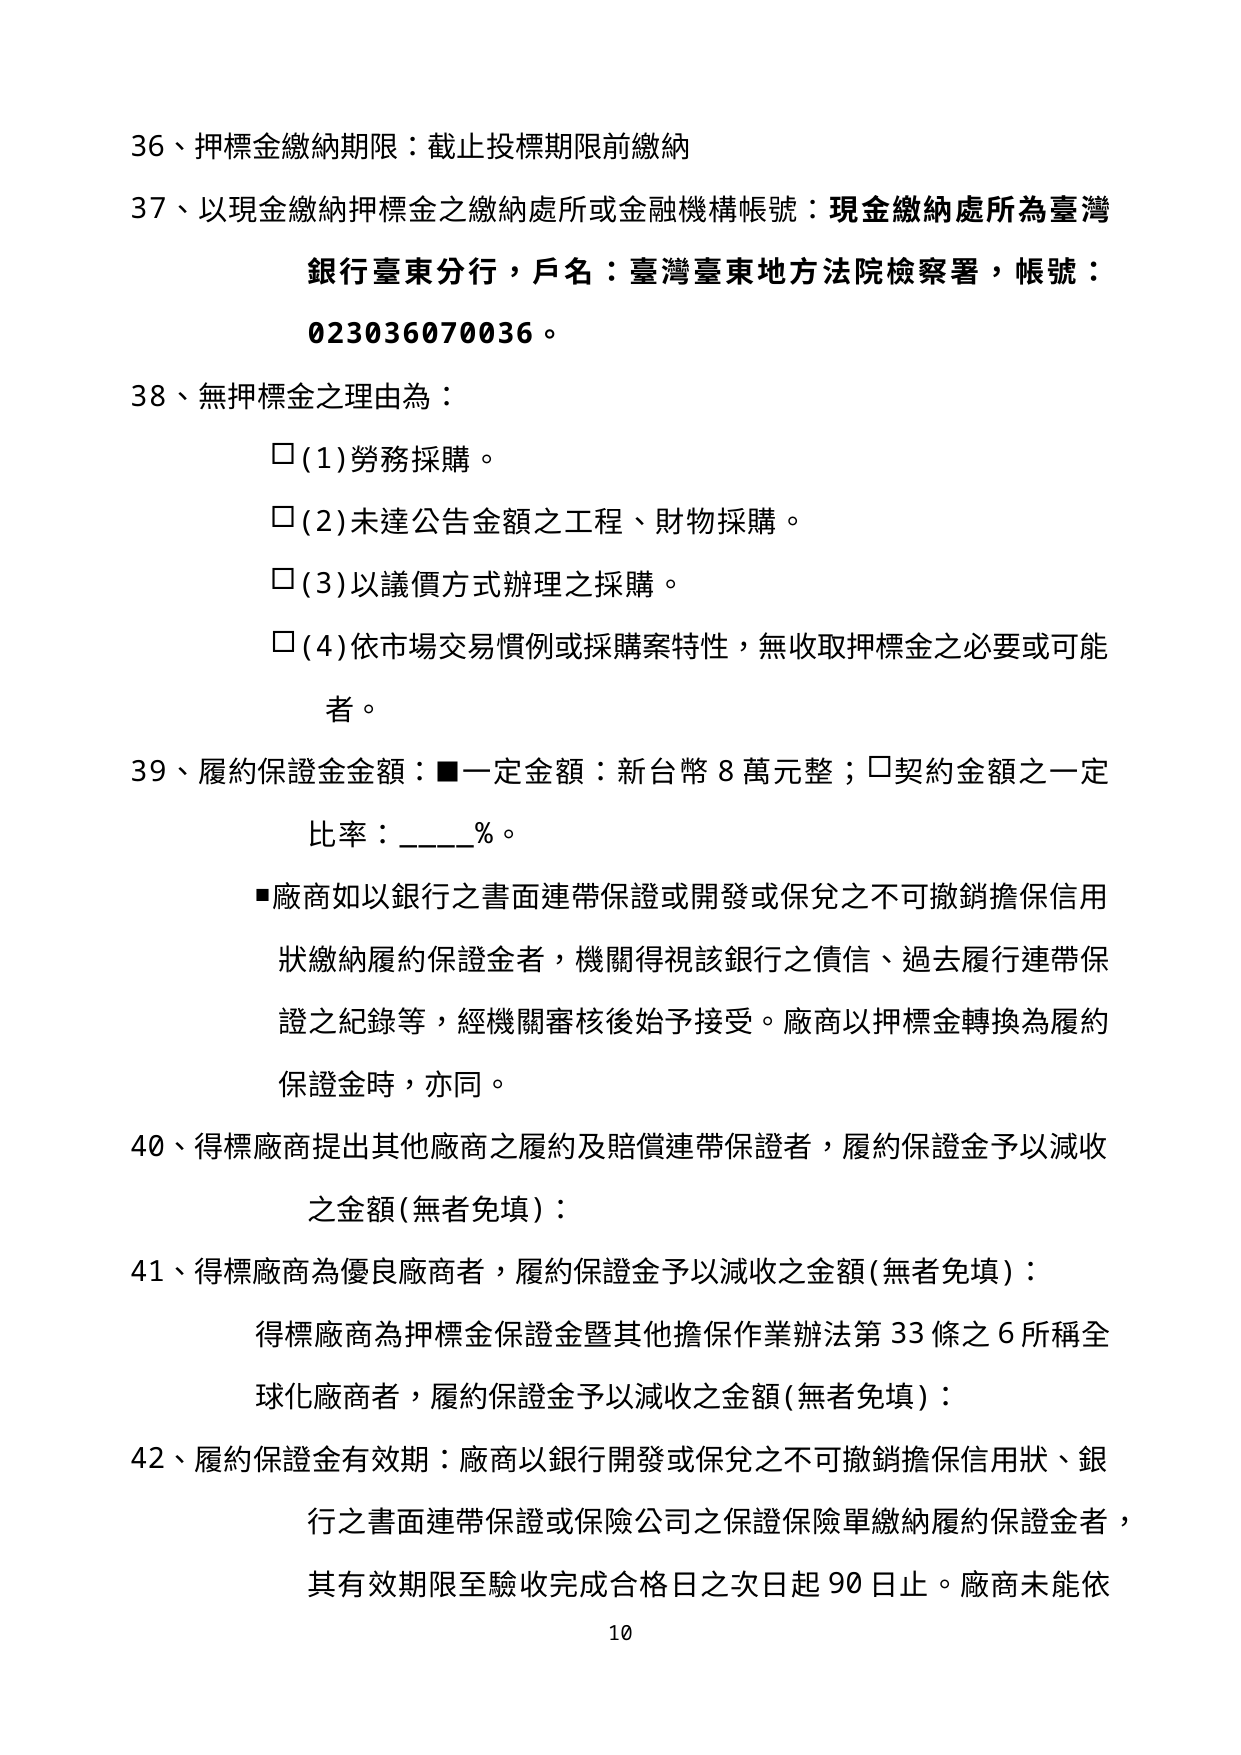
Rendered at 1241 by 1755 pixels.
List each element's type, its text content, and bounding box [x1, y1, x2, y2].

list 得標廠商提出其他廠商之履約及賠償連帶保證者，履約保證金予以減收之金額(無者免填)： [130, 1103, 1110, 1228]
list 得標廠商為優良廠商者，履約保證金予以減收之金額(無者免填)： [130, 1228, 1110, 1291]
text (2)未達公告金額之工程、財物採購。 [130, 478, 1110, 541]
text (4)依市場交易慣例或採購案特性，無收取押標金之必要或可能者。 [130, 603, 1110, 728]
list 履約保證金有效期：廠商以銀行開發或保兌之不可撤銷擔保信用狀、銀行之書面連帶保證或保險公司之保證保險單繳納履約保證金者，其有效期限至驗收完成合格日之次日起90日止。廠商未能依契約規定期限履約或因可歸責於廠商之事由致無法於前項有效期內完成驗收者，履約保證金之有效期應按遲延期間延長之。 [130, 1416, 1110, 1603]
text 得標廠商為押標金保證金暨其他擔保作業辦法第33條之6所稱全球化廠商者，履約保證金予以減收之金額(無者免填)： [255, 1291, 1110, 1416]
text (3)以議價方式辦理之採購。 [130, 541, 1110, 603]
list 押標金繳納期限：截止投標期限前繳納 [130, 103, 1110, 166]
text (1)勞務採購。 [130, 416, 1110, 478]
list 無押標金之理由為： [130, 353, 1110, 416]
text ■廠商如以銀行之書面連帶保證或開發或保兌之不可撤銷擔保信用狀繳納履約保證金者，機關得視該銀行之債信、過去履行連帶保證之紀錄等，經機關審核後始予接受。廠商以押標金轉換為履約保證金時，亦同。 [255, 853, 1110, 1103]
list 履約保證金金額：■一定金額：新台幣8萬元整；契約金額之一定比率：____%。 [130, 728, 1110, 853]
list 以現金繳納押標金之繳納處所或金融機構帳號：現金繳納處所為臺灣銀行臺東分行，戶名：臺灣臺東地方法院檢察署，帳號：023036070036。 [130, 166, 1110, 353]
